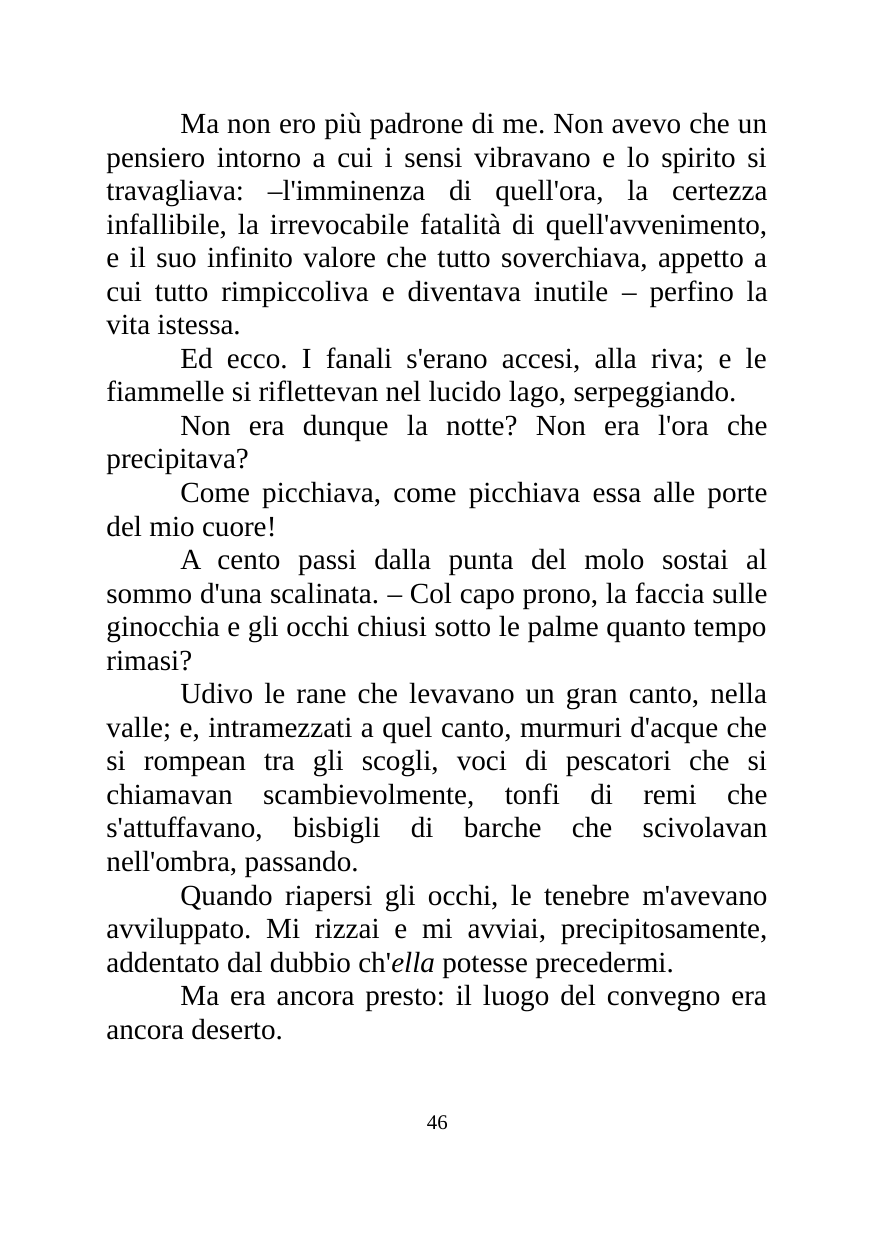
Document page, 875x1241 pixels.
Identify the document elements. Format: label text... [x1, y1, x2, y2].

text Ma non ero più padrone di me. Non avevo che un pensiero intorno a cui i sensi vibravano e lo spirito si travagliava: –l'imminenza di quell'ora, la certezza infallibile, la irrevocabile fatalità di quell'avvenimento, e il suo infinito valore che tutto soverchiava, appetto a cui tutto rimpiccoliva e diventava inutile – perfino la vita istessa. [106, 106, 768, 341]
text Ed ecco. I fanali s'erano accesi, alla riva; e le fiammelle si riflettevan nel lucido lago, serpeggiando. [106, 341, 768, 408]
text Udivo le rane che levavano un gran canto, nella valle; e, intramezzati a quel canto, murmuri d'acque che si rompean tra gli scogli, voci di pescatori che si chiamavan scambievolmente, tonfi di remi che s'attuffavano, bisbigli di barche che scivolavan nell'ombra, passando. [106, 676, 768, 878]
text Non era dunque la notte? Non era l'ora che precipitava? [106, 408, 768, 475]
text Come picchiava, come picchiava essa alle porte del mio cuore! [106, 475, 768, 542]
text A cento passi dalla punta del molo sostai al sommo d'una scalinata. – Col capo prono, la faccia sulle ginocchia e gli occhi chiusi sotto le palme quanto tempo rimasi? [106, 542, 768, 676]
text Ma era ancora presto: il luogo del convegno era ancora deserto. [106, 978, 768, 1045]
text Quando riapersi gli occhi, le tenebre m'avevano avviluppato. Mi rizzai e mi avviai, precipitosamente, addentato dal dubbio ch'ella potesse precedermi. [106, 878, 768, 978]
